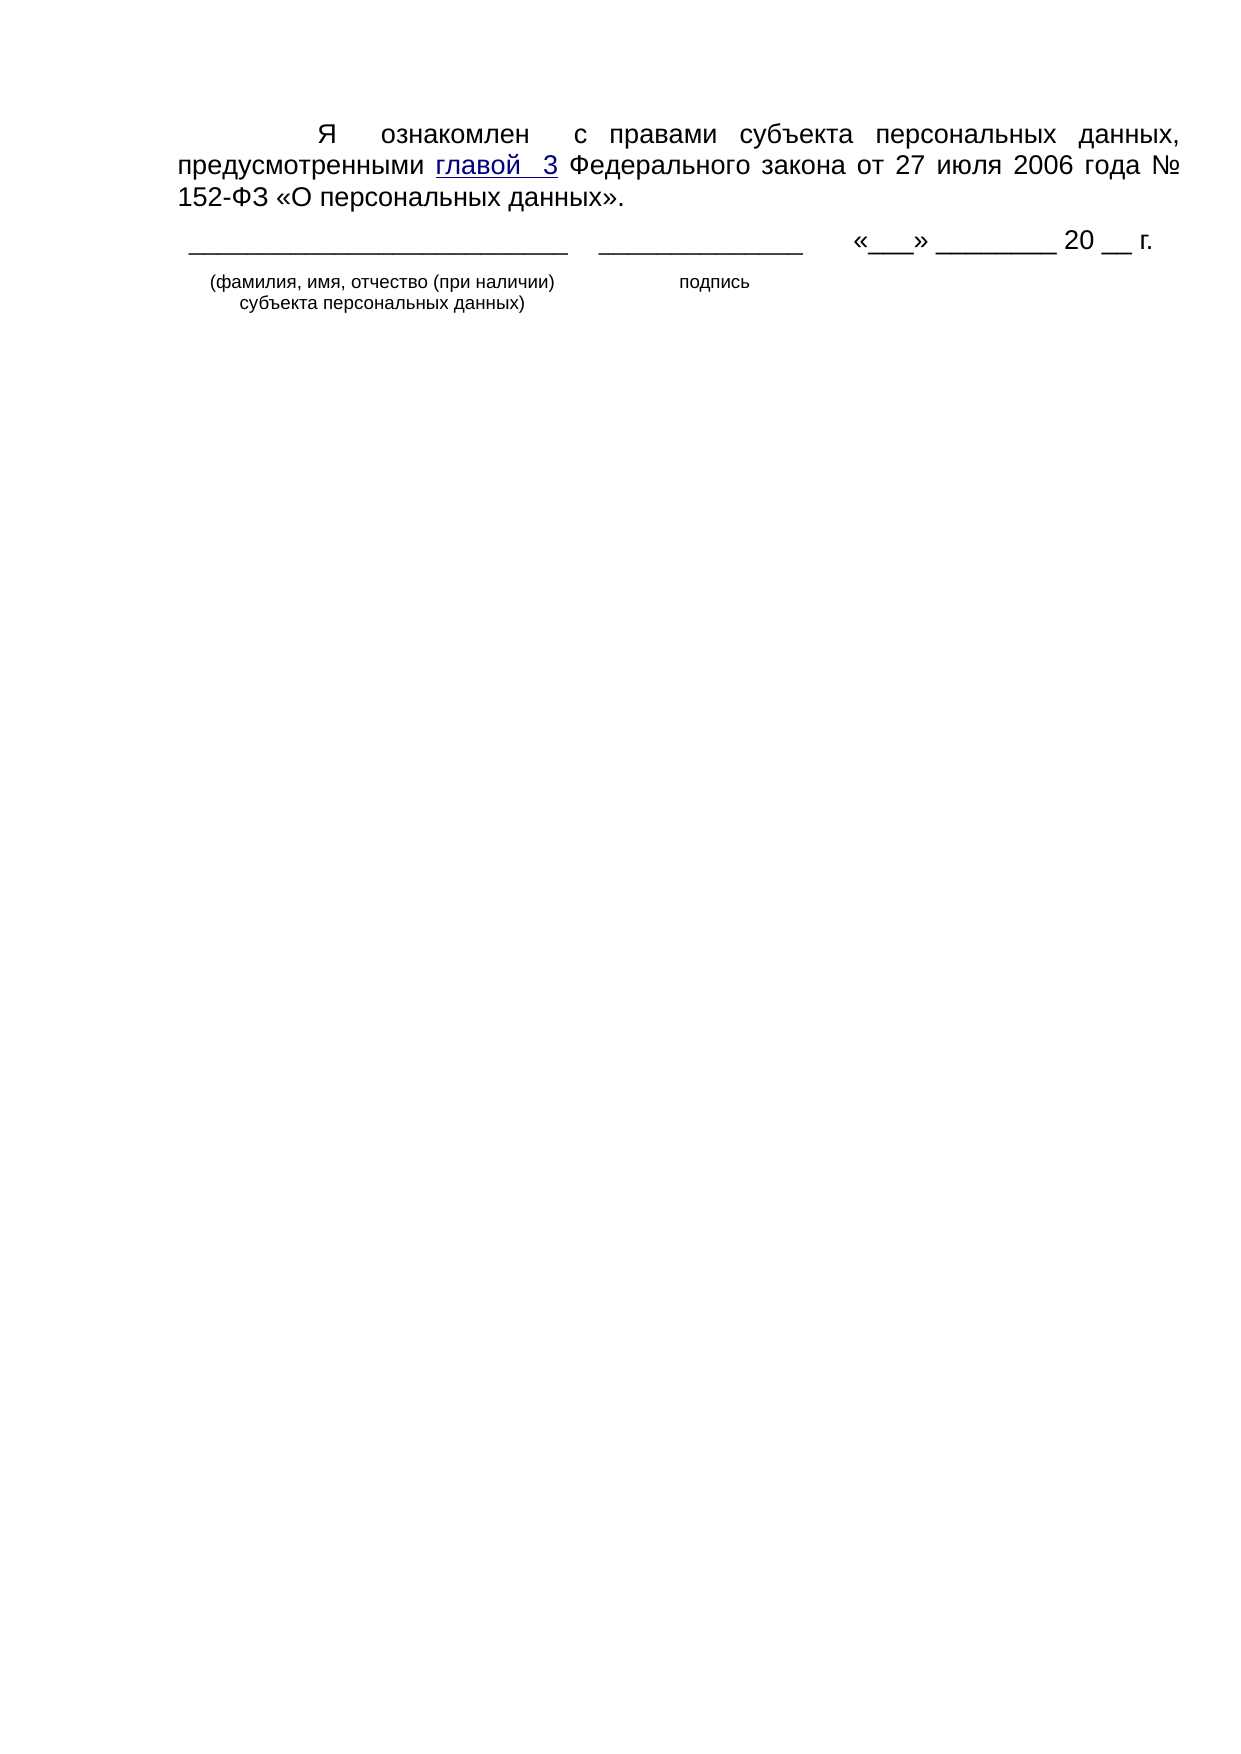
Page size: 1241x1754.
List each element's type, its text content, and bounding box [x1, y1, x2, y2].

text Я ознакомлен с правами субъекта персональных данных, предусмотренными главой 3 Федерального закона от 27 июля 2006 года № 152-ФЗ «О персональных данных». [177, 118, 1181, 212]
table_header ______________ [587, 224, 842, 270]
table_cell [842, 270, 1174, 326]
table_header __________________________ [177, 224, 587, 270]
table_cell (фамилия, имя, отчество (при наличии) субъекта персональных данных) [177, 270, 587, 326]
table_cell подпись [587, 270, 842, 326]
table_header «___» ________ 20 __ г. [842, 224, 1174, 270]
